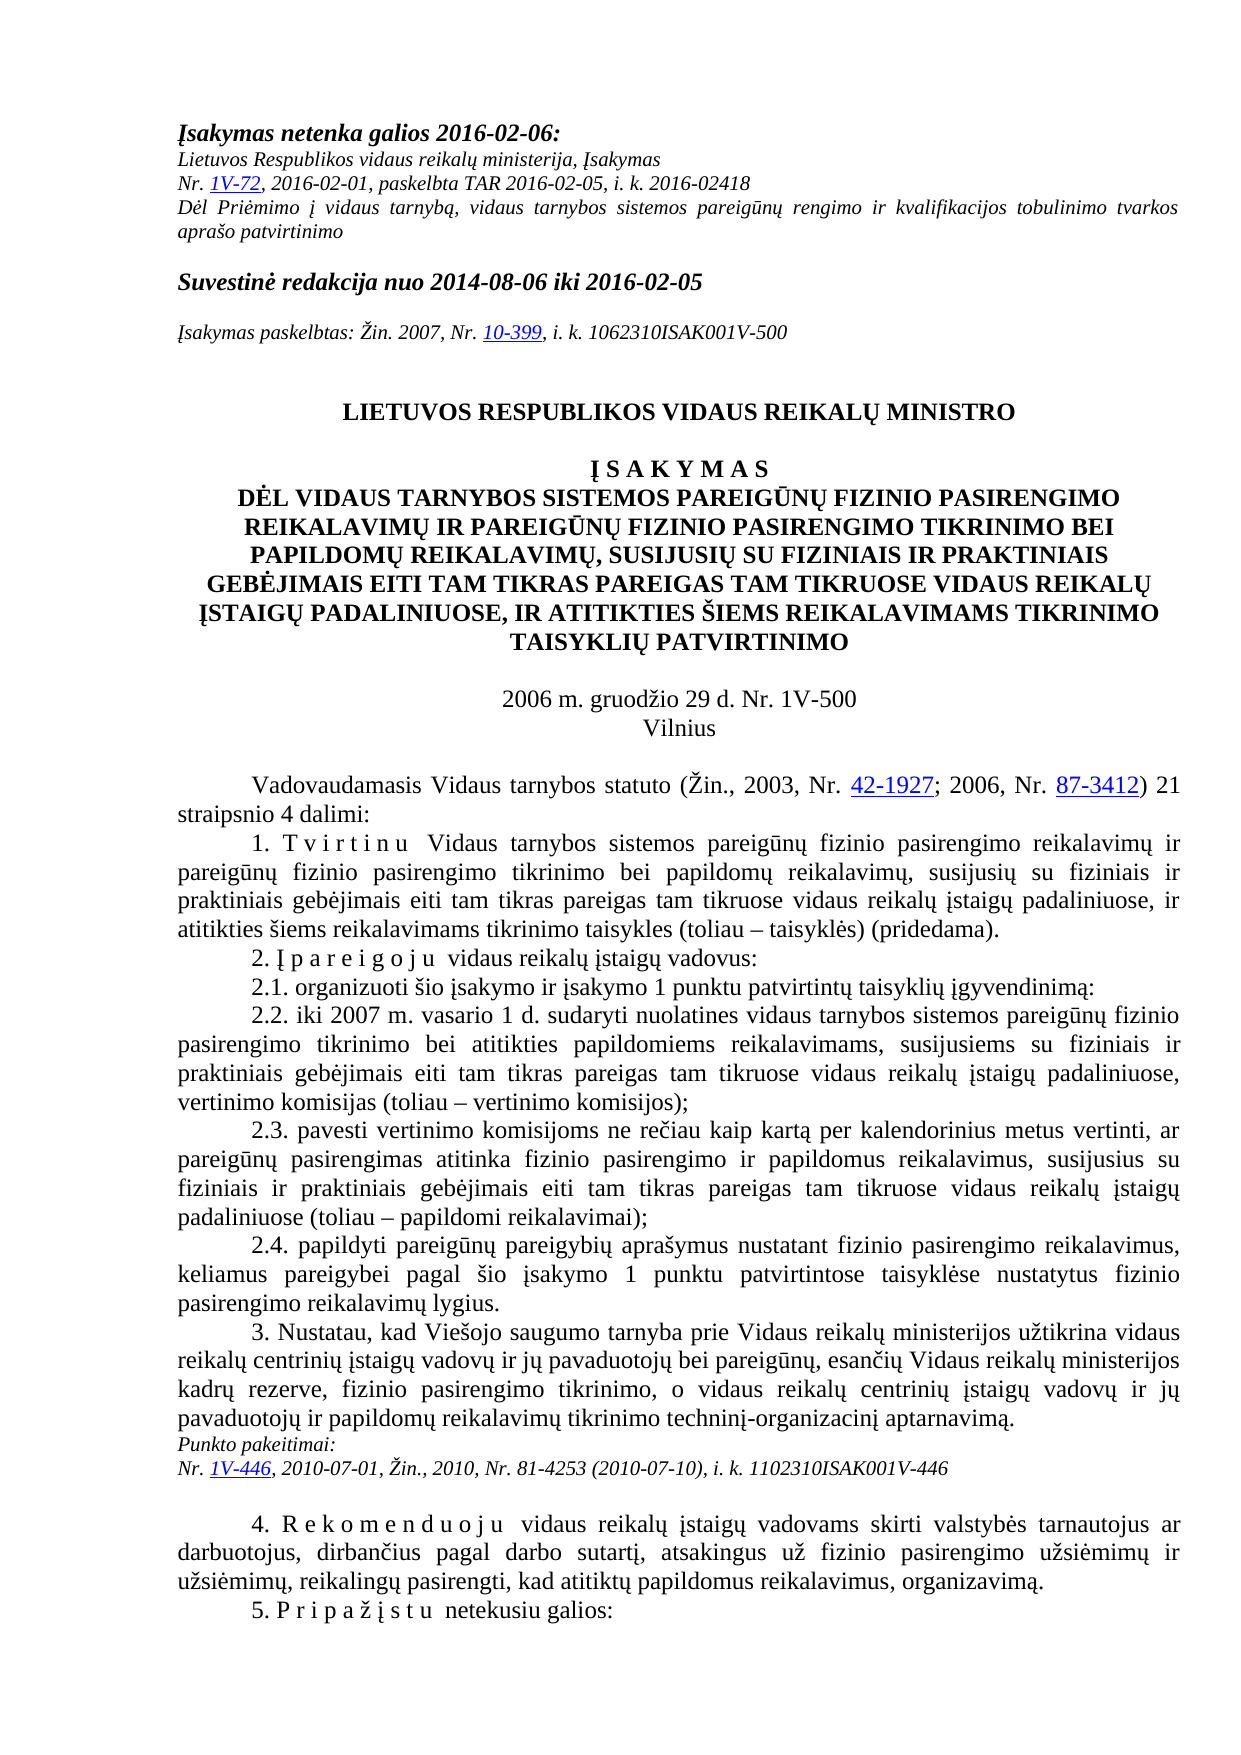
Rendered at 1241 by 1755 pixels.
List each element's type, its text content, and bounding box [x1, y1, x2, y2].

text 1. Tvirtinu Vidaus tarnybos sistemos pareigūnų fizinio pasirengimo reikalavimų ir pareigūnų fizinio pasirengimo tikrinimo bei papildomų reikalavimų, susijusių su fiziniais ir praktiniais gebėjimais eiti tam tikras pareigas tam tikruose vidaus reikalų įstaigų padaliniuose, ir atitikties šiems reikalavimams tikrinimo taisykles (toliau – taisyklės) (pridedama). [177, 828, 1181, 943]
text 4. Rekomenduoju vidaus reikalų įstaigų vadovams skirti valstybės tarnautojus ar darbuotojus, dirbančius pagal darbo sutartį, atsakingus už fizinio pasirengimo užsiėmimų ir užsiėmimų, reikalingų pasirengti, kad atitiktų papildomus reikalavimus, organizavimą. [177, 1509, 1181, 1595]
text Įsakymas paskelbtas: Žin. 2007, Nr. 10-399, i. k. 1062310ISAK001V-500 [177, 320, 1181, 344]
text Į S A K Y M A S [177, 454, 1181, 483]
text 2.2. iki 2007 m. vasario 1 d. sudaryti nuolatines vidaus tarnybos sistemos pareigūnų fizinio pasirengimo tikrinimo bei atitikties papildomiems reikalavimams, susijusiems su fiziniais ir praktiniais gebėjimais eiti tam tikras pareigas tam tikruose vidaus reikalų įstaigų padaliniuose, vertinimo komisijas (toliau – vertinimo komisijos); [177, 1001, 1181, 1116]
text Dėl Priėmimo į vidaus tarnybą, vidaus tarnybos sistemos pareigūnų rengimo ir kvalifikacijos tobulinimo tvarkos aprašo patvirtinimo [177, 195, 1181, 243]
text 2. Įpareigoju vidaus reikalų įstaigų vadovus: [177, 943, 1181, 972]
text Nr. 1V-72, 2016-02-01, paskelbta TAR 2016-02-05, i. k. 2016-02418 [177, 171, 1181, 195]
text Vilnius [177, 713, 1181, 742]
text 2.1. organizuoti šio įsakymo ir įsakymo 1 punktu patvirtintų taisyklių įgyvendinimą: [177, 972, 1181, 1001]
text 5. Pripažįstu netekusiu galios: [177, 1595, 1181, 1624]
text Suvestinė redakcija nuo 2014-08-06 iki 2016-02-05 [177, 267, 1181, 296]
text LIETUVOS RESPUBLIKOS VIDAUS REIKALŲ MINISTRO [177, 397, 1181, 426]
text 2.3. pavesti vertinimo komisijoms ne rečiau kaip kartą per kalendorinius metus vertinti, ar pareigūnų pasirengimas atitinka fizinio pasirengimo ir papildomus reikalavimus, susijusius su fiziniais ir praktiniais gebėjimais eiti tam tikras pareigas tam tikruose vidaus reikalų įstaigų padaliniuose (toliau – papildomi reikalavimai); [177, 1116, 1181, 1231]
text Punkto pakeitimai: [177, 1432, 1181, 1456]
text 2.4. papildyti pareigūnų pareigybių aprašymus nustatant fizinio pasirengimo reikalavimus, keliamus pareigybei pagal šio įsakymo 1 punktu patvirtintose taisyklėse nustatytus fizinio pasirengimo reikalavimų lygius. [177, 1231, 1181, 1317]
text 2006 m. gruodžio 29 d. Nr. 1V-500 [177, 684, 1181, 713]
text Vadovaudamasis Vidaus tarnybos statuto (Žin., 2003, Nr. 42-1927; 2006, Nr. 87-3412) 21 straipsnio 4 dalimi: [177, 771, 1181, 828]
text Lietuvos Respublikos vidaus reikalų ministerija, Įsakymas [177, 147, 1181, 171]
text Įsakymas netenka galios 2016-02-06: [177, 118, 1181, 147]
text Nr. 1V-446, 2010-07-01, Žin., 2010, Nr. 81-4253 (2010-07-10), i. k. 1102310ISAK001V-446 [177, 1456, 1181, 1480]
text DĖL VIDAUS TARNYBOS SISTEMOS PAREIGŪNŲ FIZINIO PASIRENGIMO REIKALAVIMŲ IR PAREIGŪNŲ FIZINIO PASIRENGIMO TIKRINIMO BEI PAPILDOMŲ REIKALAVIMŲ, SUSIJUSIŲ SU FIZINIAIS IR PRAKTINIAIS GEBĖJIMAIS EITI TAM TIKRAS PAREIGAS TAM TIKRUOSE VIDAUS REIKALŲ ĮSTAIGŲ PADALINIUOSE, IR ATITIKTIES ŠIEMS REIKALAVIMAMS TIKRINIMO TAISYKLIŲ PATVIRTINIMO [177, 483, 1181, 656]
text 3. Nustatau, kad Viešojo saugumo tarnyba prie Vidaus reikalų ministerijos užtikrina vidaus reikalų centrinių įstaigų vadovų ir jų pavaduotojų bei pareigūnų, esančių Vidaus reikalų ministerijos kadrų rezerve, fizinio pasirengimo tikrinimo, o vidaus reikalų centrinių įstaigų vadovų ir jų pavaduotojų ir papildomų reikalavimų tikrinimo techninį-organizacinį aptarnavimą. [177, 1317, 1181, 1432]
